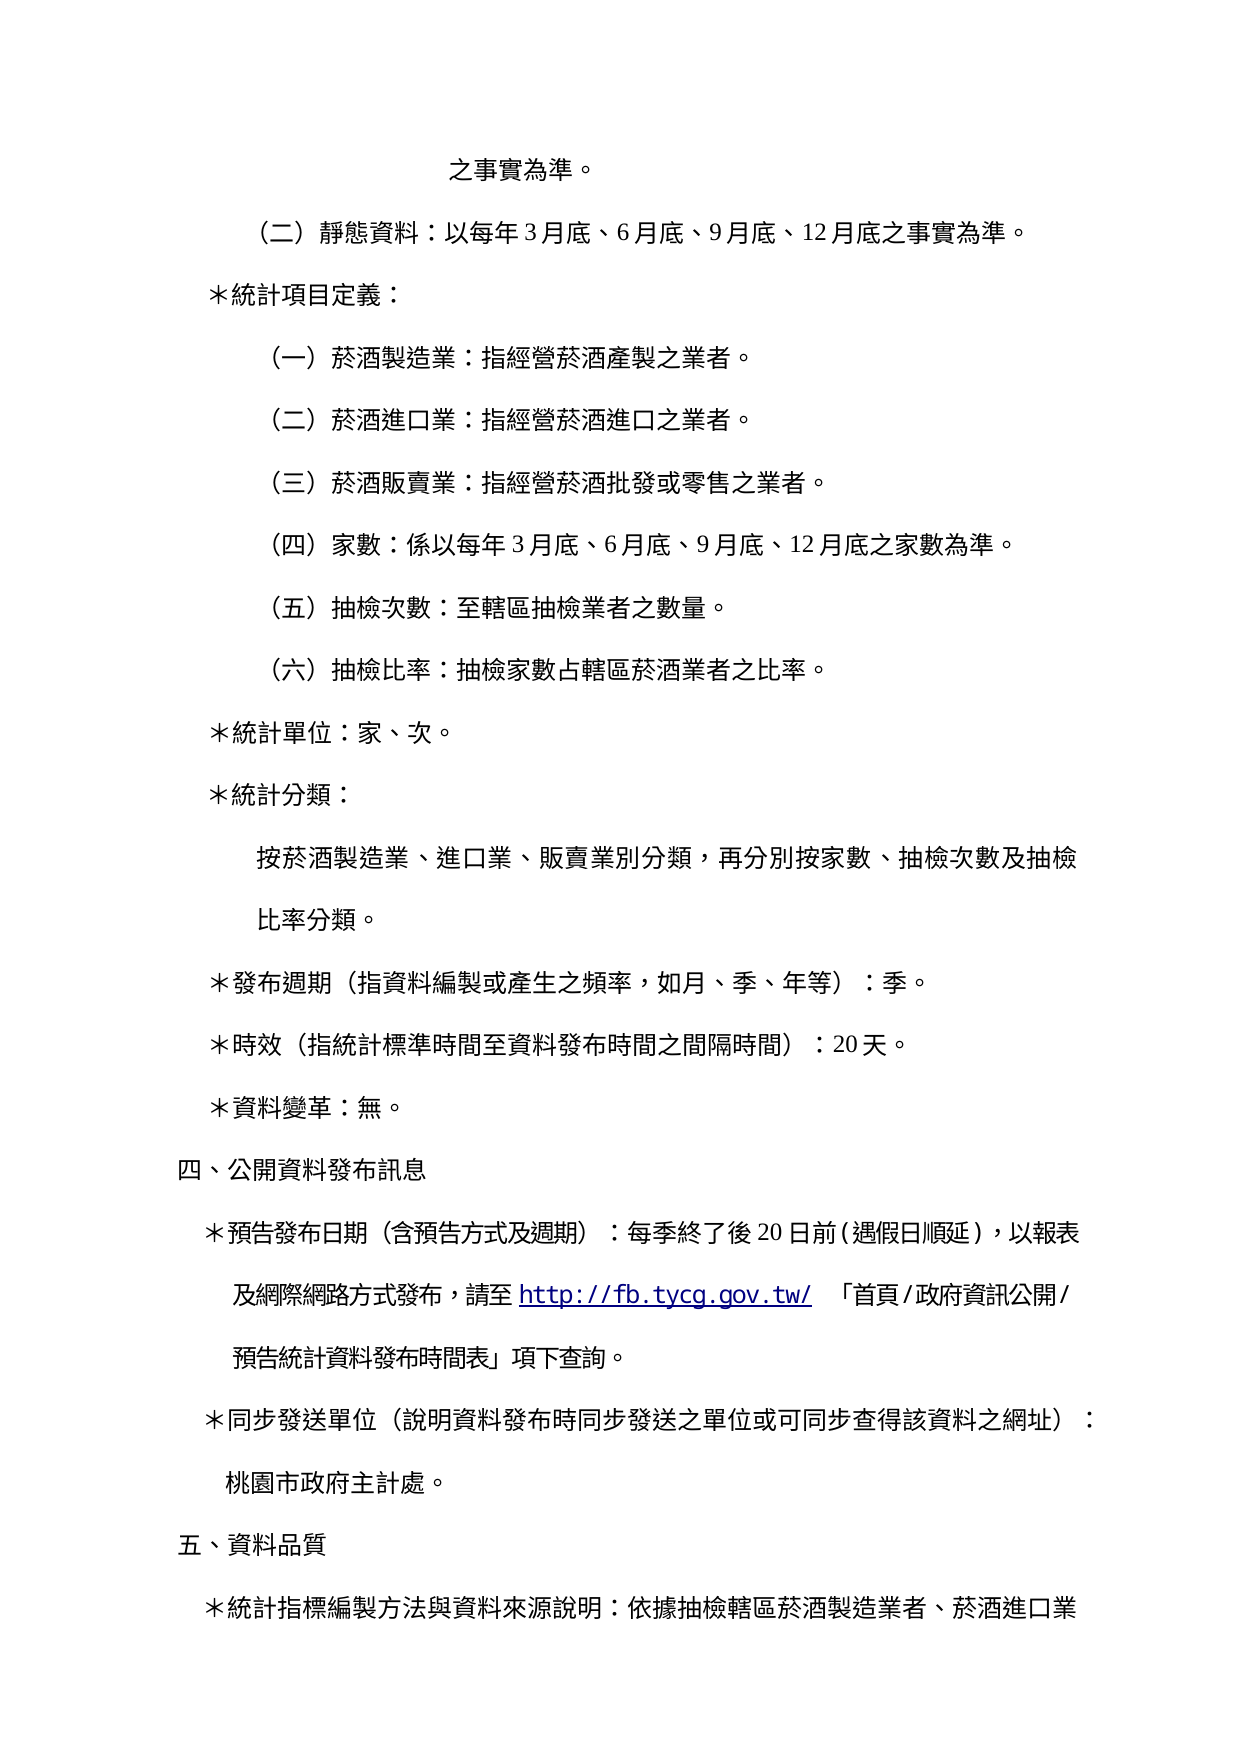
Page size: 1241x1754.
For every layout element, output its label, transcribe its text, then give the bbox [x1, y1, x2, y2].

text ＊資料變革：無。 [208, 1064, 1093, 1127]
text 之事實為準。 [232, 127, 1093, 189]
text ＊發布週期（指資料編製或產生之頻率，如月、季、年等）：季。 [208, 939, 1093, 1002]
text （六）抽檢比率：抽檢家數占轄區菸酒業者之比率。 [257, 627, 1093, 689]
text （二）菸酒進口業：指經營菸酒進口之業者。 [257, 377, 1093, 439]
text 四、公開資料發布訊息 [177, 1127, 1093, 1189]
text ＊統計分類： [207, 752, 1078, 814]
text （一）菸酒製造業：指經營菸酒產製之業者。 [257, 314, 1093, 377]
text 按菸酒製造業、進口業、販賣業別分類，再分別按家數、抽檢次數及抽檢比率分類。 [257, 814, 1078, 939]
text （五）抽檢次數：至轄區抽檢業者之數量。 [257, 564, 1093, 627]
text （四）家數：係以每年3月底、6月底、9月底、12月底之家數為準。 [257, 502, 1093, 564]
text 五、資料品質 [177, 1502, 1127, 1564]
text ＊統計項目定義： [177, 252, 1093, 314]
text （三）菸酒販賣業：指經營菸酒批發或零售之業者。 [257, 439, 1093, 502]
text ＊統計單位：家、次。 [208, 689, 1093, 752]
text ＊預告發布日期（含預告方式及週期）：每季終了後20日前(遇假日順延)，以報表及網際網路方式發布，請至http://fb.tycg.gov.tw/ 「首頁/政府資訊公開/預告統計資料發布時間表」項下查詢。 [202, 1189, 1093, 1377]
text ＊時效（指統計標準時間至資料發布時間之間隔時間）：20天。 [208, 1002, 1093, 1064]
text ＊同步發送單位（說明資料發布時同步發送之單位或可同步查得該資料之網址）：桃園市政府主計處。 [202, 1377, 1093, 1502]
text ＊統計指標編製方法與資料來源說明：依據抽檢轄區菸酒製造業者、菸酒進口業 [202, 1564, 1093, 1627]
text （二）靜態資料：以每年3月底、6月底、9月底、12月底之事實為準。 [232, 189, 1093, 252]
